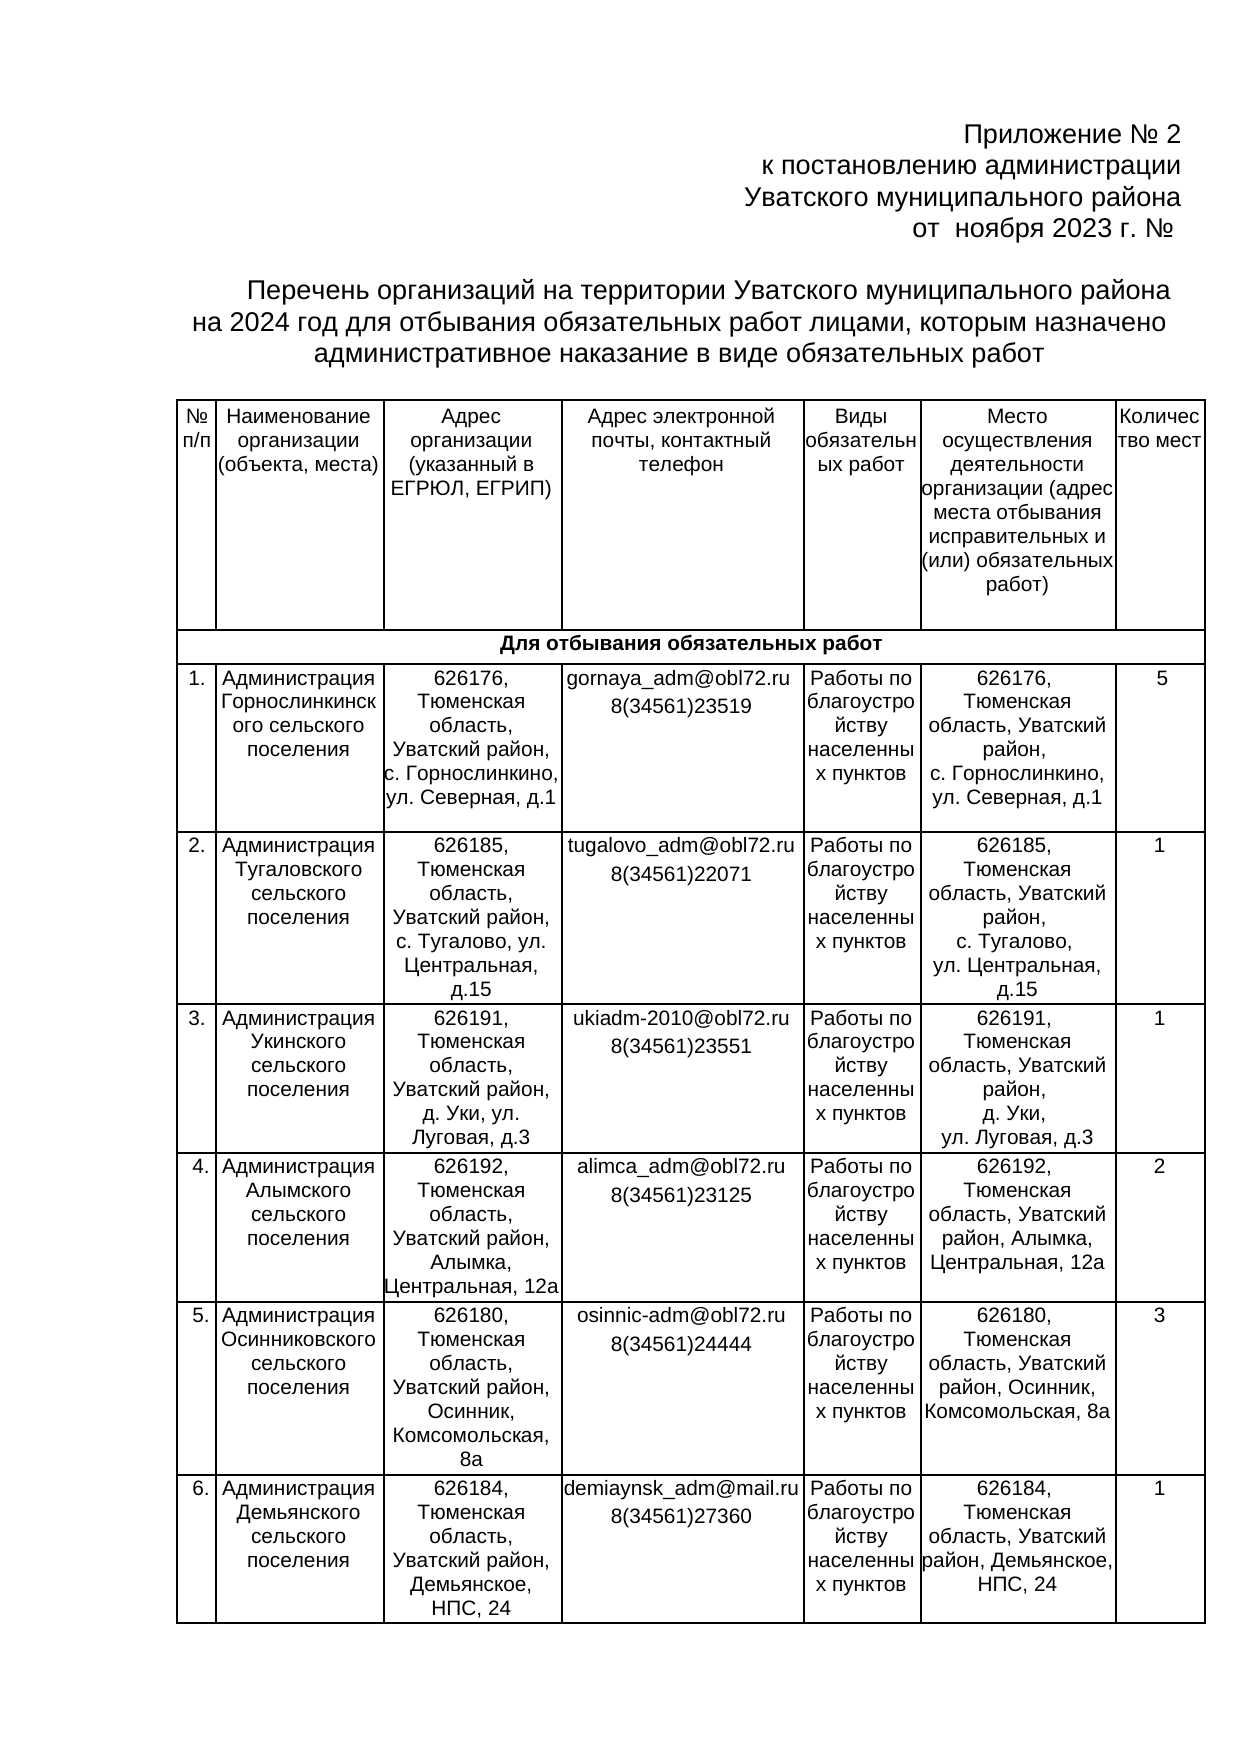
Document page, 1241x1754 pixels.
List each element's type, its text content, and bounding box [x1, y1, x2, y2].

table_cell 5. [178, 1303, 215, 1473]
table_cell 626180, Тюменская область, Уватский район, Осинник, Комсомольская, 8а [922, 1303, 1115, 1473]
table_cell 626176, Тюменская область, Уватский район, с. Горнослинкино, ул. Северная, д.1 [922, 665, 1115, 831]
table_cell 626191, Тюменская область, Уватский район, д. Уки, ул. Луговая, д.3 [385, 1005, 561, 1152]
table_cell tugalovo_adm@obl72.ru 8(34561)22071 [563, 833, 803, 1003]
table_cell Администрация Осинниковского сельского поселения [217, 1303, 383, 1473]
table_cell 6. [178, 1476, 215, 1622]
table_cell Администрация Демьянского сельского поселения [217, 1476, 383, 1622]
table_cell 2 [1117, 1154, 1204, 1301]
table_cell osinnic-adm@obl72.ru 8(34561)24444 [563, 1303, 803, 1473]
table_cell Работы по благоустройству населенных пунктов [805, 1476, 920, 1622]
table_cell 626192, Тюменская область, Уватский район, Алымка, Центральная, 12а [385, 1154, 561, 1301]
table_cell 5 [1117, 665, 1204, 831]
table_cell 626184, Тюменская область, Уватский район, Демьянское, НПС, 24 [922, 1476, 1115, 1622]
table_header Количество мест [1117, 401, 1204, 628]
table_cell 626184, Тюменская область, Уватский район, Демьянское, НПС, 24 [385, 1476, 561, 1622]
table_cell Работы по благоустройству населенных пунктов [805, 665, 920, 831]
table_cell Работы по благоустройству населенных пунктов [805, 1154, 920, 1301]
text от ноября 2023 г. № [177, 212, 1181, 243]
table_cell Для отбывания обязательных работ [178, 631, 1204, 663]
table_cell Администрация Горнослинкинского сельского поселения [217, 665, 383, 831]
table_cell 626176, Тюменская область, Уватский район, с. Горнослинкино, ул. Северная, д.1 [385, 665, 561, 831]
table_cell Администрация Тугаловского сельского поселения [217, 833, 383, 1003]
table_cell 1 [1117, 1005, 1204, 1152]
table_cell gornaya_adm@obl72.ru 8(34561)23519 [563, 665, 803, 831]
table_cell 626191, Тюменская область, Уватский район, д. Уки, ул. Луговая, д.3 [922, 1005, 1115, 1152]
table_cell 3 [1117, 1303, 1204, 1473]
table_cell 1 [1117, 1476, 1204, 1622]
table_cell 1 [1117, 833, 1204, 1003]
text к постановлению администрации [177, 149, 1181, 181]
table_cell Работы по благоустройству населенных пунктов [805, 833, 920, 1003]
table_cell Администрация Укинского сельского поселения [217, 1005, 383, 1152]
table_cell 626180, Тюменская область, Уватский район, Осинник, Комсомольская, 8а [385, 1303, 561, 1473]
table_cell Работы по благоустройству населенных пунктов [805, 1005, 920, 1152]
table_header Адрес организации (указанный в ЕГРЮЛ, ЕГРИП) [385, 401, 561, 628]
table_cell 2. [178, 833, 215, 1003]
table_header Место осуществления деятельности организации (адрес места отбывания исправительных и (или) обязательных работ) [922, 401, 1115, 628]
table_cell ukiadm-2010@obl72.ru 8(34561)23551 [563, 1005, 803, 1152]
table_cell alimca_adm@obl72.ru 8(34561)23125 [563, 1154, 803, 1301]
table_header № п/п [178, 401, 215, 628]
text Перечень организаций на территории Уватского муниципального района на 2024 год для отбывания обязательных работ лицами, которым назначено административное наказание в виде обязательных работ [177, 274, 1181, 368]
table_cell 1. [178, 665, 215, 831]
table_cell 626185, Тюменская область, Уватский район, с. Тугалово, ул. Центральная, д.15 [385, 833, 561, 1003]
table_cell 4. [178, 1154, 215, 1301]
table_cell Администрация Алымского сельского поселения [217, 1154, 383, 1301]
table_cell 3. [178, 1005, 215, 1152]
table_header Наименование организации (объекта, места) [217, 401, 383, 628]
table_header Виды обязательных работ [805, 401, 920, 628]
table_cell 626192, Тюменская область, Уватский район, Алымка, Центральная, 12а [922, 1154, 1115, 1301]
table_cell 626185, Тюменская область, Уватский район, с. Тугалово, ул. Центральная, д.15 [922, 833, 1115, 1003]
table_cell demiaynsk_adm@mail.ru 8(34561)27360 [563, 1476, 803, 1622]
text Уватского муниципального района [177, 181, 1181, 212]
text Приложение № 2 [177, 118, 1181, 149]
table_header Адрес электронной почты, контактный телефон [563, 401, 803, 628]
table_cell Работы по благоустройству населенных пунктов [805, 1303, 920, 1473]
